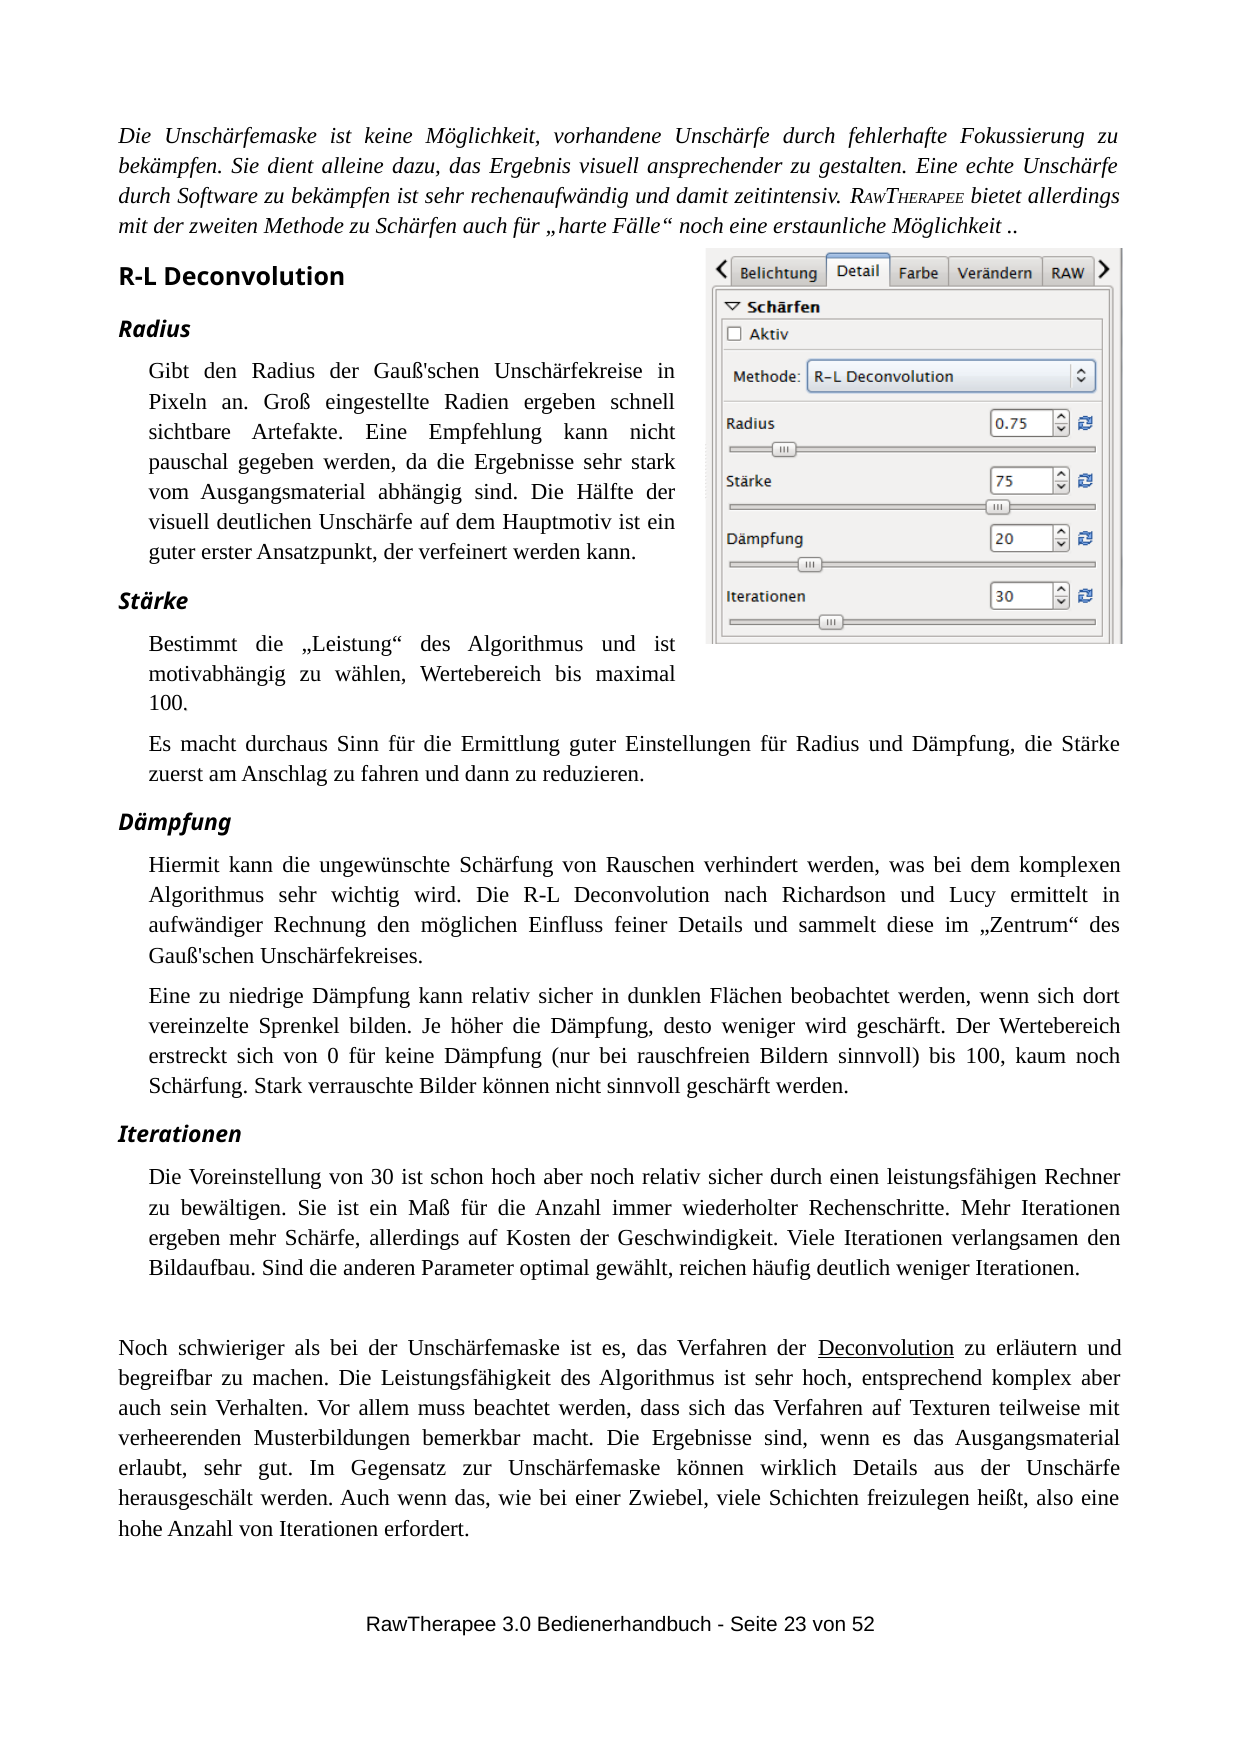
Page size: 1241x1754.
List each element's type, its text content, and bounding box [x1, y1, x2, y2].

subtitle Dämpfung [118, 806, 1122, 838]
text Eine zu niedrige Dämpfung kann relativ sicher in dunklen Flächen beobachtet werden, wenn sich dort vereinzelte Sprenkel bilden. Je höher die Dämpfung, desto weniger wird geschärft. Der Wertebereich erstreckt sich von 0 für keine Dämpfung (nur bei rauschfreien Bildern sinnvoll) bis 100, kaum noch Schärfung. Stark verrauschte Bilder können nicht sinnvoll geschärft werden. [148, 978, 1122, 1098]
text Bestimmt die „Leistung“ des Algorithmus und ist motivabhängig zu wählen, Wertebereich bis maximal 100. [148, 626, 1122, 716]
subtitle R-L Deconvolution [118, 258, 705, 293]
text Die Unschärfemaske ist keine Möglichkeit, vorhandene Unschärfe durch fehlerhafte Fokussierung zu bekämpfen. Sie dient alleine dazu, das Ergebnis visuell ansprechender zu gestalten. Eine echte Unschärfe durch Software zu bekämpfen ist sehr rechenaufwändig und damit zeitintensiv. RawTherapee bietet allerdings mit der zweiten Methode zu Schärfen auch für „harte Fälle“ noch eine erstaunliche Möglichkeit .. [118, 118, 1122, 238]
text Die Voreinstellung von 30 ist schon hoch aber noch relativ sicher durch einen leistungsfähigen Rechner zu bewältigen. Sie ist ein Maß für die Anzahl immer wiederholter Rechenschritte. Mehr Iterationen ergeben mehr Schärfe, allerdings auf Kosten der Geschwindigkeit. Viele Iterationen verlangsamen den Bildaufbau. Sind die anderen Parameter optimal gewählt, reichen häufig deutlich weniger Iterationen. [148, 1160, 1122, 1280]
subtitle Iterationen [118, 1118, 1122, 1150]
text Es macht durchaus Sinn für die Ermittlung guter Einstellungen für Radius und Dämpfung, die Stärke zuerst am Anschlag zu fahren und dann zu reduzieren. [148, 726, 1122, 786]
subtitle Radius [118, 313, 705, 344]
picture [705, 248, 1123, 644]
text Noch schwieriger als bei der Unschärfemaske ist es, das Verfahren der Deconvolution zu erläutern und begreifbar zu machen. Die Leistungsfähigkeit des Algorithmus ist sehr hoch, entsprechend komplex aber auch sein Verhalten. Vor allem muss beachtet werden, dass sich das Verfahren auf Texturen teilweise mit verheerenden Musterbildungen bemerkbar macht. Die Ergebnisse sind, wenn es das Ausgangsmaterial erlaubt, sehr gut. Im Gegensatz zur Unschärfemaske können wirklich Details aus der Unschärfe herausgeschält werden. Auch wenn das, wie bei einer Zwiebel, viele Schichten freizulegen heißt, also eine hohe Anzahl von Iterationen erfordert. [118, 1330, 1122, 1541]
text Hiermit kann die ungewünschte Schärfung von Rauschen verhindert werden, was bei dem komplexen Algorithmus sehr wichtig wird. Die R-L Deconvolution nach Richardson und Lucy ermittelt in aufwändiger Rechnung den möglichen Einfluss feiner Details und sammelt diese im „Zentrum“ des Gauß'schen Unschärfekreises. [148, 848, 1122, 968]
subtitle Stärke [118, 584, 705, 616]
text Gibt den Radius der Gauß'schen Unschärfekreise in Pixeln an. Groß eingestellte Radien ergeben schnell sichtbare Artefakte. Eine Empfehlung kann nicht pauschal gegeben werden, da die Ergebnisse sehr stark vom Ausgangsmaterial abhängig sind. Die Hälfte der visuell deutlichen Unschärfe auf dem Hauptmotiv ist ein guter erster Ansatzpunkt, der verfeinert werden kann. [148, 354, 705, 564]
